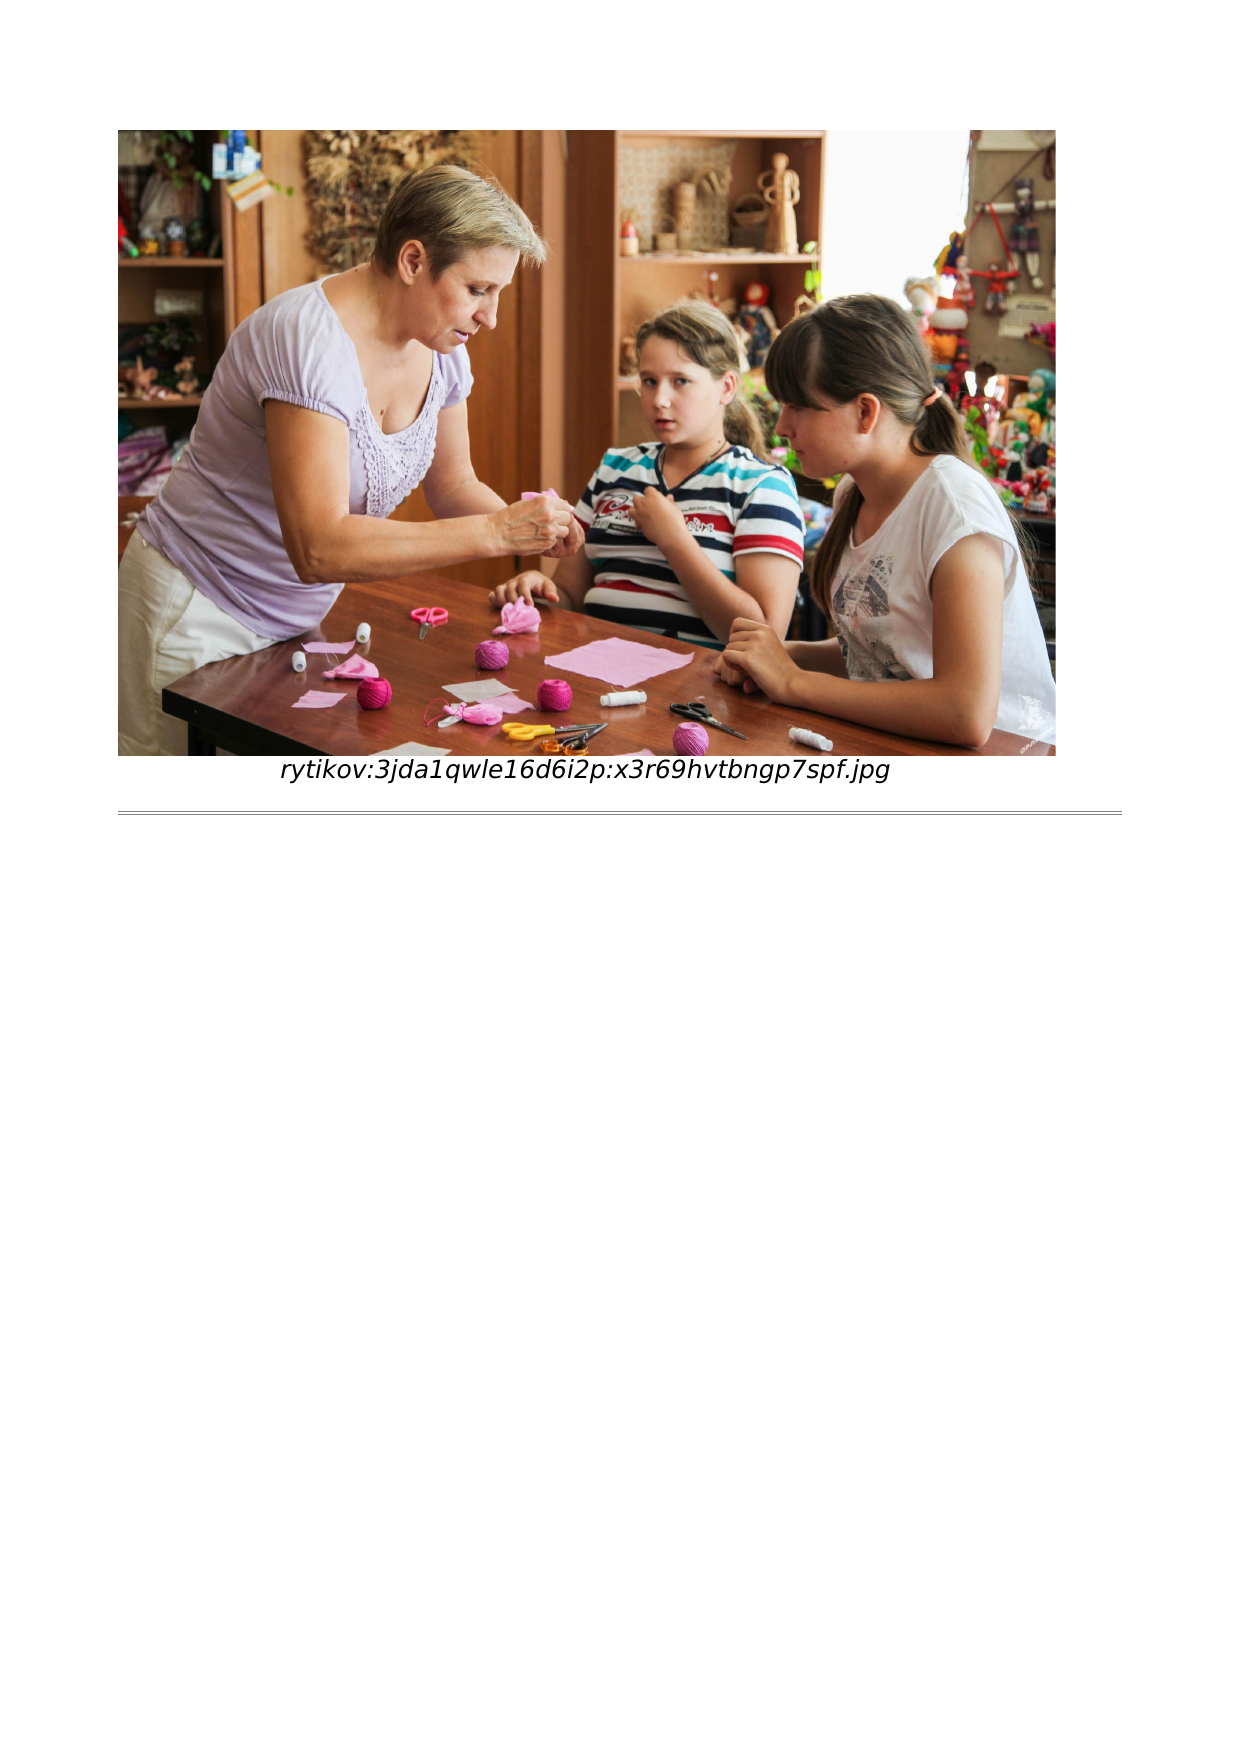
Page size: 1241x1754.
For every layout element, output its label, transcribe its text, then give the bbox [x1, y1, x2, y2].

text rytikov:3jda1qwle16d6i2p:x3r69hvtbngp7spf.jpg [118, 756, 1056, 784]
picture [118, 130, 1056, 756]
